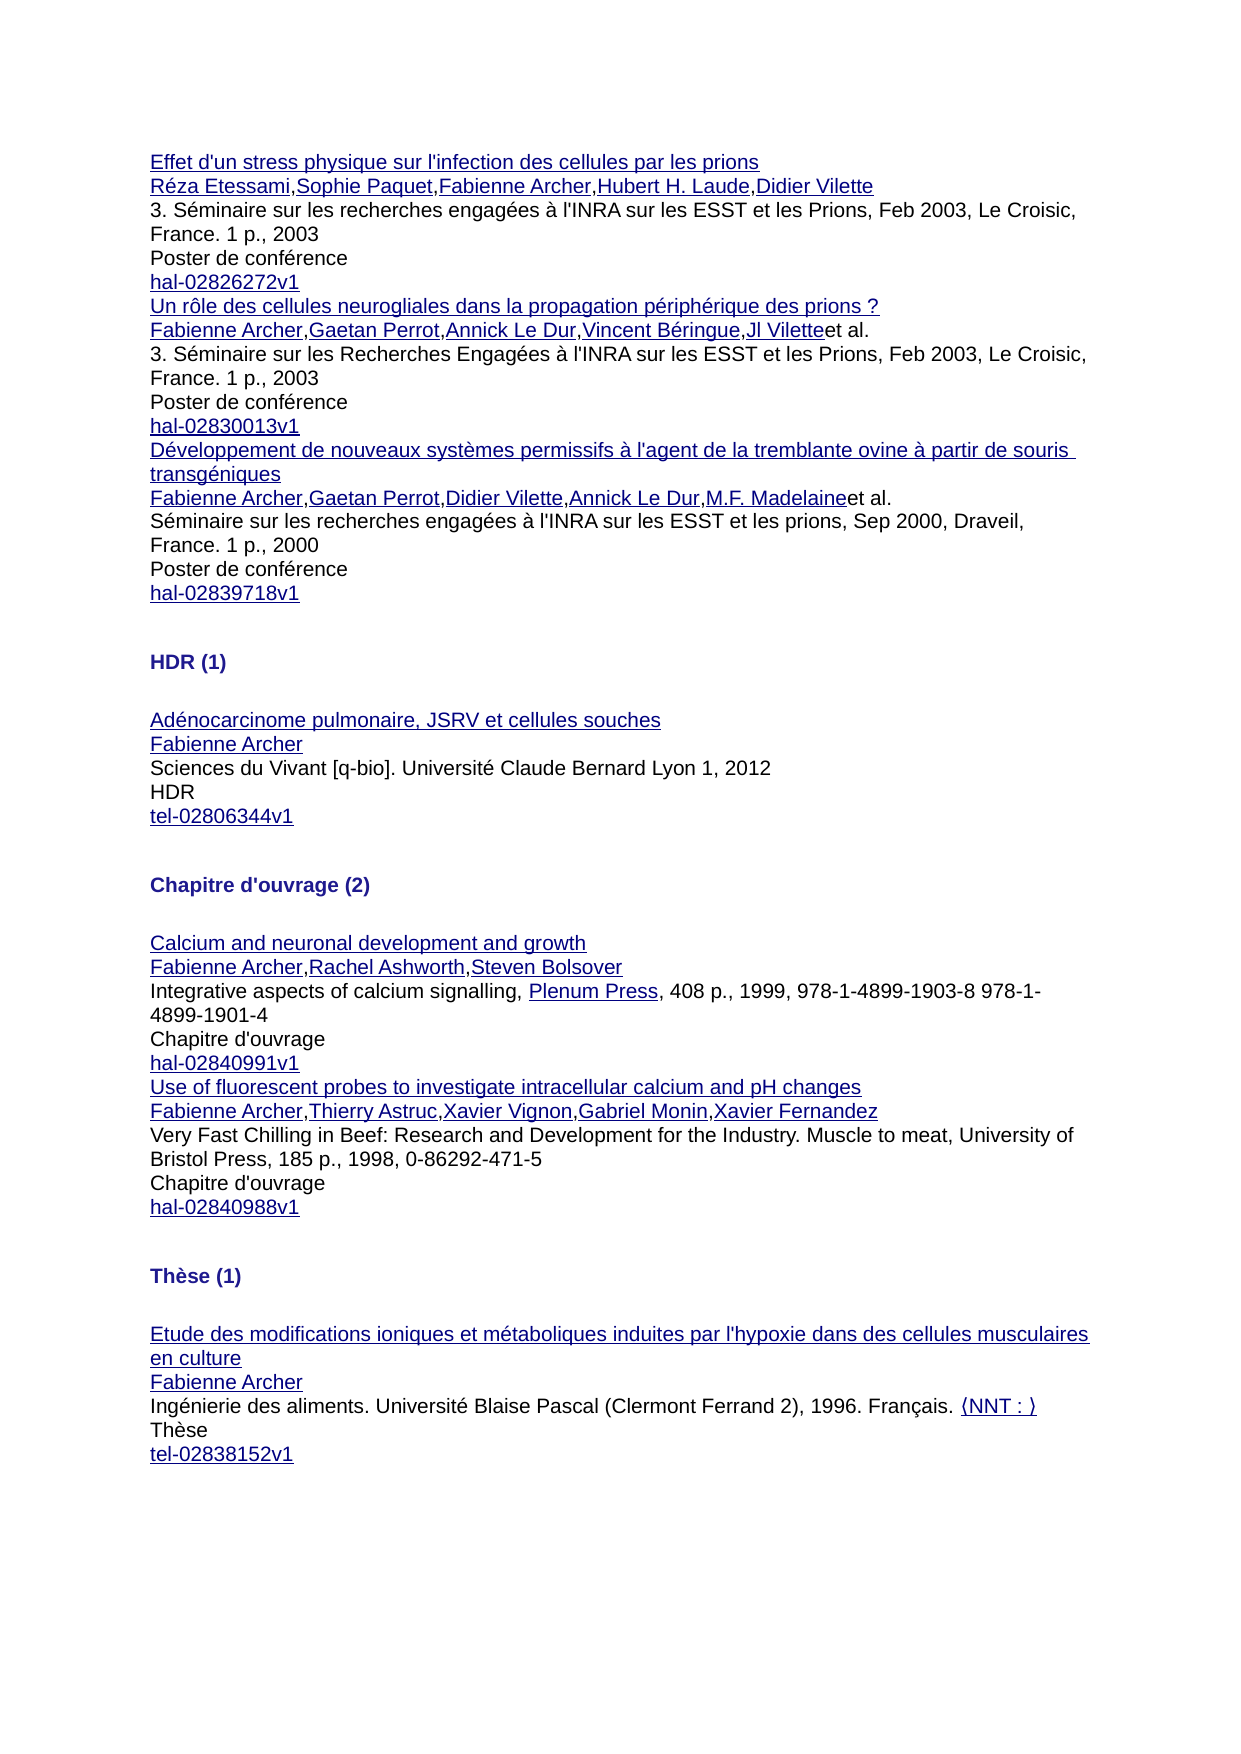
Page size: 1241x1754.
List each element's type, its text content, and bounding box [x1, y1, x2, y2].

table_cell Use of fluorescent probes to investigate intracellular calcium and pH changes Fabienne Archer,Thierry Astruc,Xavier Vignon,Gabriel Monin,Xavier Fernandez Very Fast Chilling in Beef: Research and Development for the Industry. Muscle to meat, University of Bristol Press, 185 p., 1998, 0-86292-471-5 Chapitre d'ouvrage hal-02840988v1 [150, 1075, 1090, 1219]
subtitle Chapitre d'ouvrage (2) [150, 873, 1090, 897]
table_cell Développement de nouveaux systèmes permissifs à l'agent de la tremblante ovine à partir de souris transgéniques Fabienne Archer,Gaetan Perrot,Didier Vilette,Annick Le Dur,M.F. Madelaineet al. Séminaire sur les recherches engagées à l'INRA sur les ESST et les prions, Sep 2000, Draveil, France. 1 p., 2000 Poster de conférence hal-02839718v1 [150, 438, 1090, 605]
table_header Adénocarcinome pulmonaire, JSRV et cellules souches Fabienne Archer Sciences du Vivant [q-bio]. Université Claude Bernard Lyon 1, 2012 HDR tel-02806344v1 [150, 708, 1090, 828]
table_cell Effet d'un stress physique sur l'infection des cellules par les prions Réza Etessami,Sophie Paquet,Fabienne Archer,Hubert H. Laude,Didier Vilette 3. Séminaire sur les recherches engagées à l'INRA sur les ESST et les Prions, Feb 2003, Le Croisic, France. 1 p., 2003 Poster de conférence hal-02826272v1 [150, 150, 1090, 294]
table_header Etude des modifications ioniques et métaboliques induites par l'hypoxie dans des cellules musculaires [150, 1322, 1090, 1343]
table_header en culture Fabienne Archer Ingénierie des aliments. Université Blaise Pascal (Clermont Ferrand 2), 1996. Français. ⟨NNT : ⟩ Thèse tel-02838152v1 [150, 1344, 1090, 1466]
table_cell Un rôle des cellules neurogliales dans la propagation périphérique des prions ? Fabienne Archer,Gaetan Perrot,Annick Le Dur,Vincent Béringue,Jl Viletteet al. 3. Séminaire sur les Recherches Engagées à l'INRA sur les ESST et les Prions, Feb 2003, Le Croisic, France. 1 p., 2003 Poster de conférence hal-02830013v1 [150, 294, 1090, 437]
subtitle HDR (1) [150, 650, 1090, 674]
subtitle Thèse (1) [150, 1263, 1090, 1287]
table_header Calcium and neuronal development and growth Fabienne Archer,Rachel Ashworth,Steven Bolsover Integrative aspects of calcium signalling, Plenum Press, 408 p., 1999, 978-1-4899-1903-8 978-1-4899-1901-4 Chapitre d'ouvrage hal-02840991v1 [150, 931, 1090, 1075]
